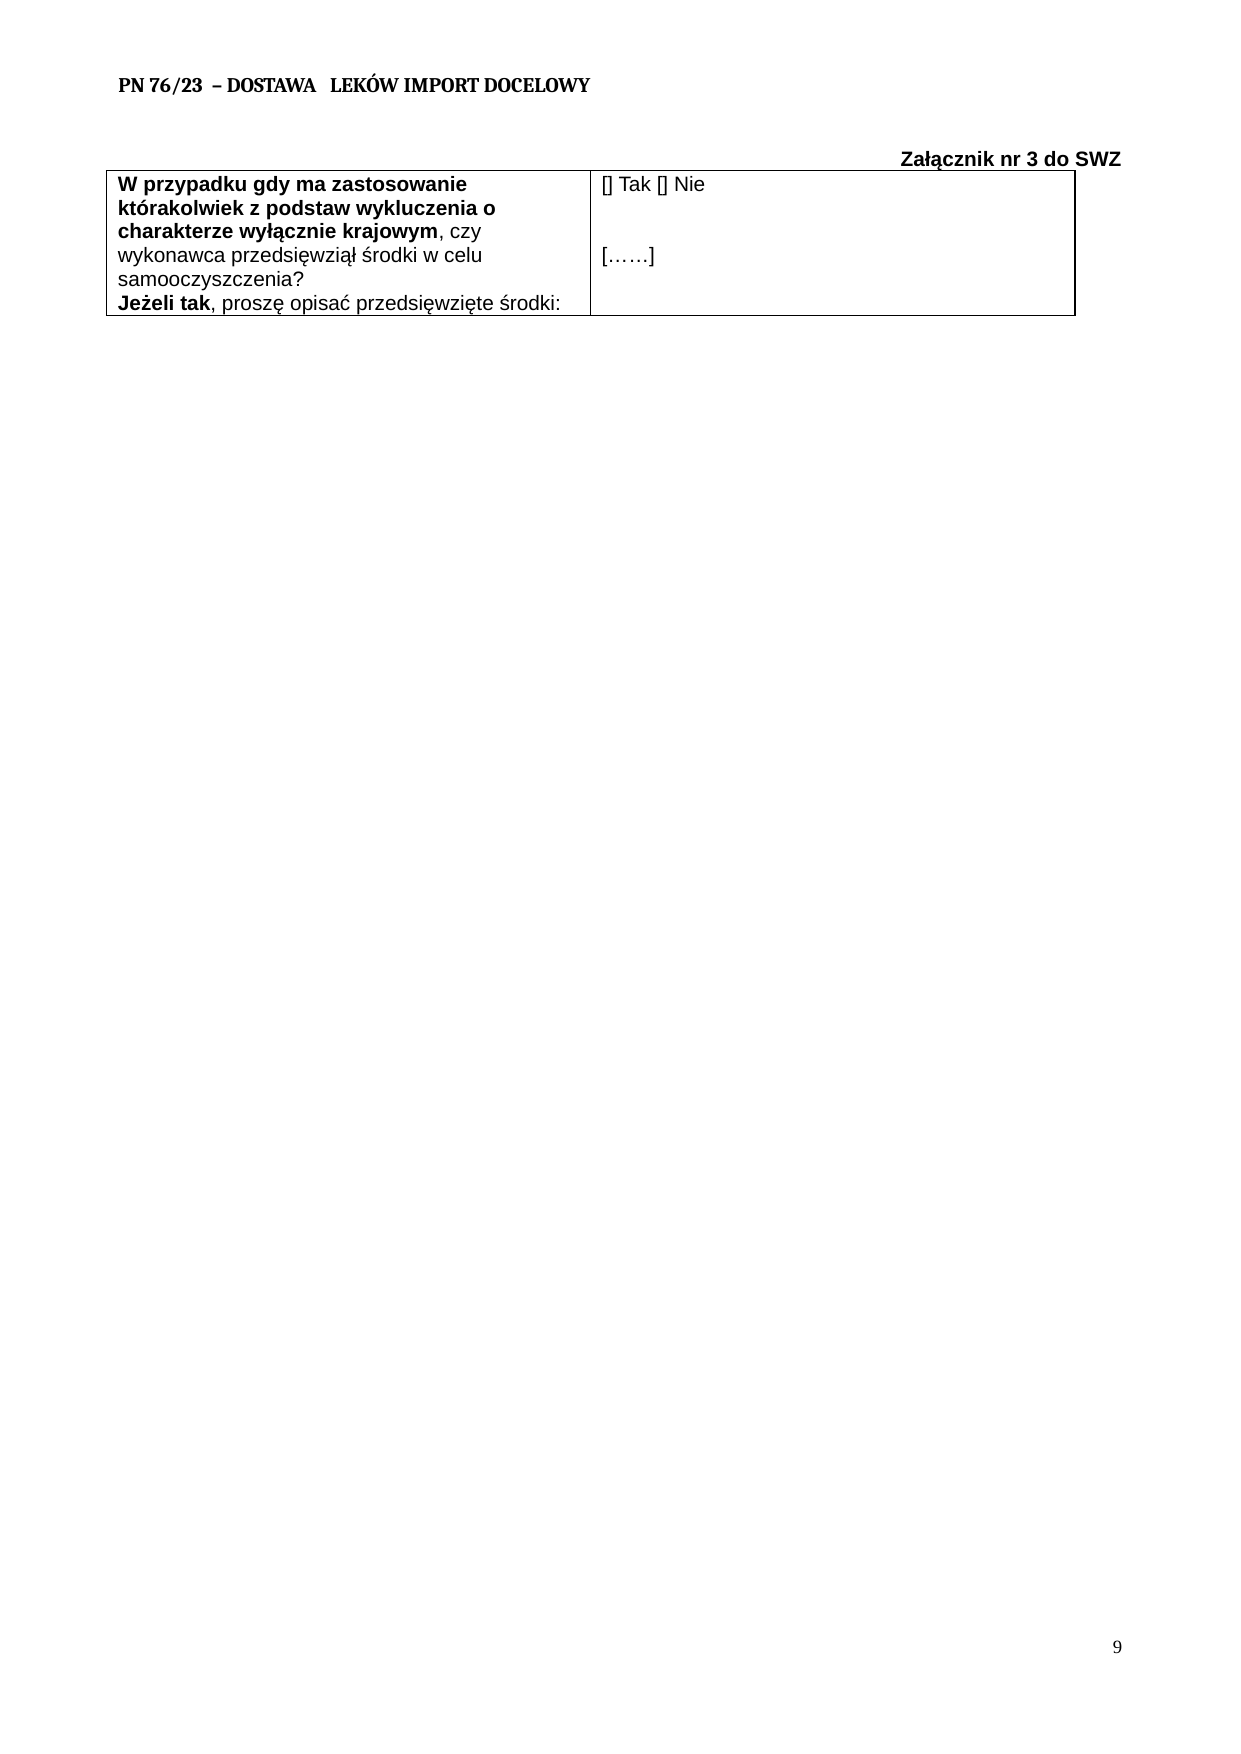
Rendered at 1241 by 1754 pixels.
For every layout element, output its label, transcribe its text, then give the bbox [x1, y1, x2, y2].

table_cell [] Tak [] Nie [……] [591, 171, 1074, 315]
table_cell W przypadku gdy ma zastosowanie którakolwiek z podstaw wykluczenia o charakterze wyłącznie krajowym, czy wykonawca przedsięwziął środki w celu samooczyszczenia? Jeżeli tak, proszę opisać przedsięwzięte środki: [107, 171, 590, 315]
